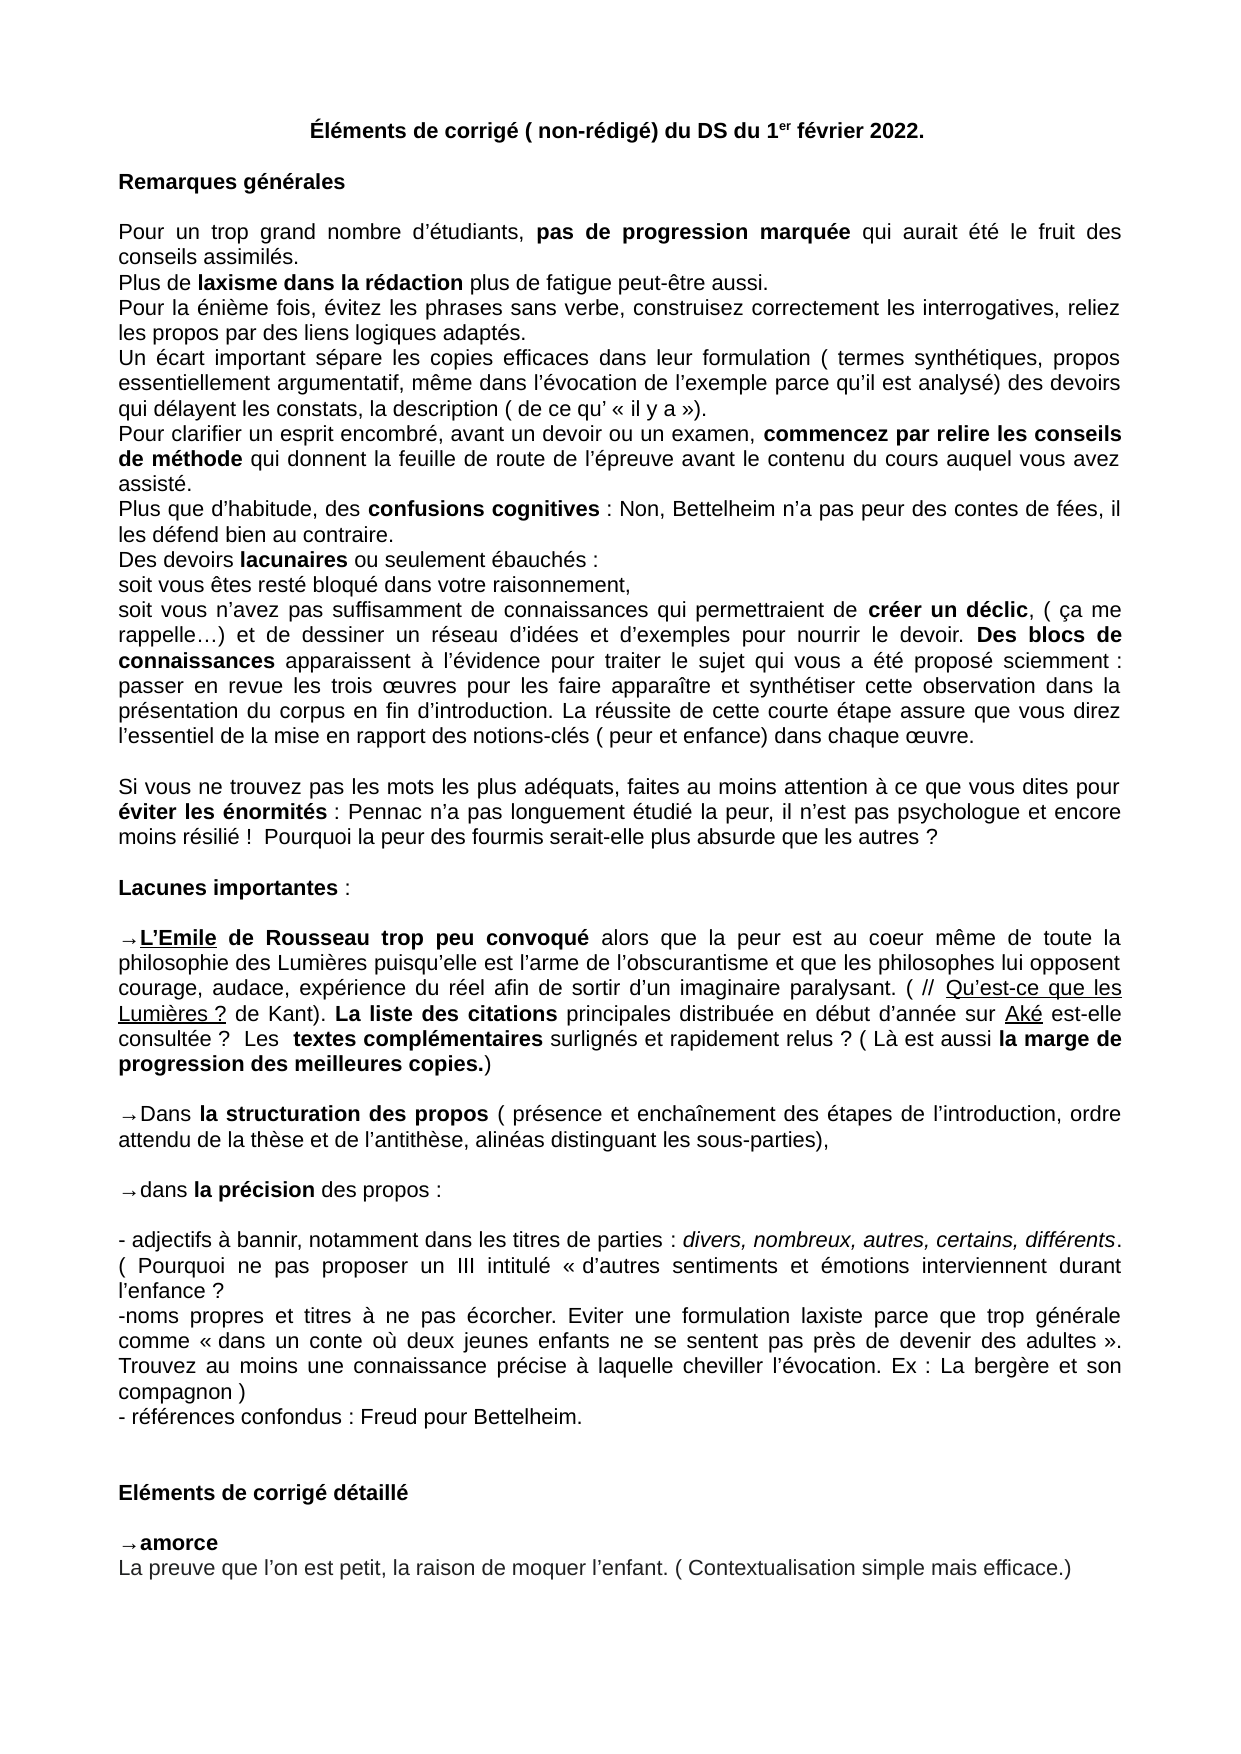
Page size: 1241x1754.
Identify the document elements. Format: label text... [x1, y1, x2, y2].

text La preuve que l’on est petit, la raison de moquer l’enfant. ( Contextualisation simple mais efficace.) [118, 1555, 1122, 1580]
text Lacunes importantes : [118, 874, 1122, 899]
text Pour la énième fois, évitez les phrases sans verbe, construisez correctement les interrogatives, reliez les propos par des liens logiques adaptés. [118, 294, 1122, 345]
text Éléments de corrigé ( non-rédigé) du DS du 1er février 2022. [118, 118, 1122, 143]
text Plus de laxisme dans la rédaction plus de fatigue peut-être aussi. [118, 269, 1122, 294]
text Plus que d’habitude, des confusions cognitives : Non, Bettelheim n’a pas peur des contes de fées, il les défend bien au contraire. [118, 496, 1122, 547]
text Un écart important sépare les copies efficaces dans leur formulation ( termes synthétiques, propos essentiellement argumentatif, même dans l’évocation de l’exemple parce qu’il est analysé) des devoirs qui délayent les constats, la description ( de ce qu’ « il y a »). [118, 345, 1122, 421]
text Des devoirs lacunaires ou seulement ébauchés : [118, 547, 1122, 572]
text Pour un trop grand nombre d’étudiants, pas de progression marquée qui aurait été le fruit des conseils assimilés. [118, 219, 1122, 269]
text Remarques générales [118, 168, 1122, 194]
text Si vous ne trouvez pas les mots les plus adéquats, faites au moins attention à ce que vous dites pour éviter les énormités : Pennac n’a pas longuement étudié la peur, il n’est pas psychologue et encore moins résilié ! Pourquoi la peur des fourmis serait-elle plus absurde que les autres ? [118, 773, 1122, 849]
text soit vous n’avez pas suffisamment de connaissances qui permettraient de créer un déclic, ( ça me rappelle…) et de dessiner un réseau d’idées et d’exemples pour nourrir le devoir. Des blocs de connaissances apparaissent à l’évidence pour traiter le sujet qui vous a été proposé sciemment : passer en revue les trois œuvres pour les faire apparaître et synthétiser cette observation dans la présentation du corpus en fin d’introduction. La réussite de cette courte étape assure que vous direz l’essentiel de la mise en rapport des notions-clés ( peur et enfance) dans chaque œuvre. [118, 597, 1122, 748]
text →Dans la structuration des propos ( présence et enchaînement des étapes de l’introduction, ordre attendu de la thèse et de l’antithèse, alinéas distinguant les sous-parties), [118, 1101, 1122, 1152]
text soit vous êtes resté bloqué dans votre raisonnement, [118, 572, 1122, 597]
text →L’Emile de Rousseau trop peu convoqué alors que la peur est au coeur même de toute la philosophie des Lumières puisqu’elle est l’arme de l’obscurantisme et que les philosophes lui opposent courage, audace, expérience du réel afin de sortir d’un imaginaire paralysant. ( // Qu’est-ce que les Lumières ? de Kant). La liste des citations principales distribuée en début d’année sur Aké est-elle consultée ? Les textes complémentaires surlignés et rapidement relus ? ( Là est aussi la marge de progression des meilleures copies.) [118, 925, 1122, 1076]
text →amorce [118, 1530, 1122, 1555]
text - adjectifs à bannir, notamment dans les titres de parties : divers, nombreux, autres, certains, différents. ( Pourquoi ne pas proposer un III intitulé « d’autres sentiments et émotions interviennent durant l’enfance ? [118, 1227, 1122, 1303]
text Pour clarifier un esprit encombré, avant un devoir ou un examen, commencez par relire les conseils de méthode qui donnent la feuille de route de l’épreuve avant le contenu du cours auquel vous avez assisté. [118, 421, 1122, 496]
text →dans la précision des propos : [118, 1177, 1122, 1202]
text - références confondus : Freud pour Bettelheim. [118, 1404, 1122, 1429]
text -noms propres et titres à ne pas écorcher. Eviter une formulation laxiste parce que trop générale comme « dans un conte où deux jeunes enfants ne se sentent pas près de devenir des adultes ». Trouvez au moins une connaissance précise à laquelle cheviller l’évocation. Ex : La bergère et son compagnon ) [118, 1303, 1122, 1404]
text Eléments de corrigé détaillé [118, 1479, 1122, 1504]
